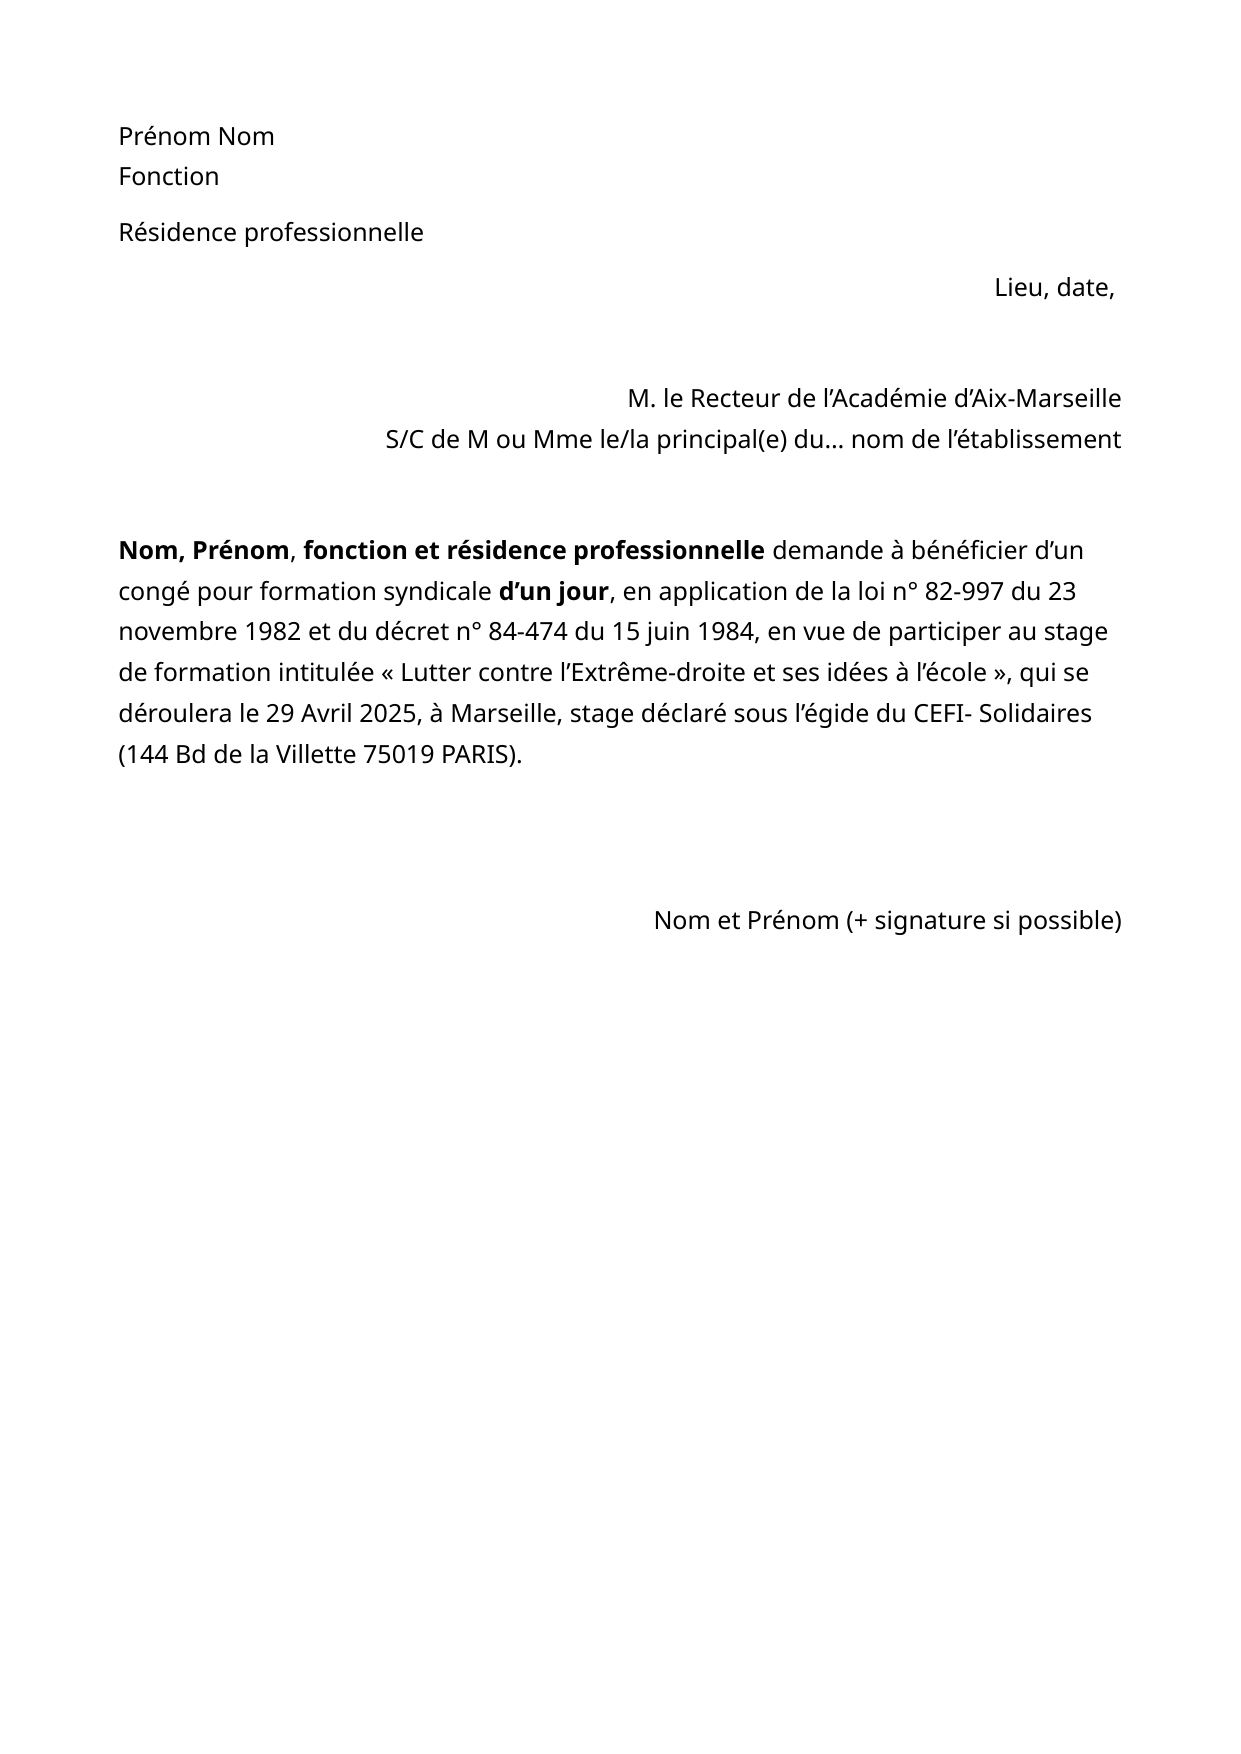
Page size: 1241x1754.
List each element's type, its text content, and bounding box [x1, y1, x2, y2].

text Résidence professionnelle [118, 214, 1122, 248]
text Nom, Prénom, fonction et résidence professionnelle demande à bénéficier d’un congé pour formation syndicale d’un jour, en application de la loi n° 82-997 du 23 novembre 1982 et du décret n° 84-474 du 15 juin 1984, en vue de participer au stage de formation intitulée « Lutter contre l’Extrême-droite et ses idées à l’école », qui se déroulera le 29 Avril 2025, à Marseille, stage déclaré sous l’égide du CEFI- Solidaires (144 Bd de la Villette 75019 PARIS). [118, 532, 1122, 771]
text Lieu, date, [118, 270, 1122, 304]
text Nom et Prénom (+ signature si possible) [118, 903, 1122, 937]
text Prénom Nom Fonction [118, 118, 1122, 193]
text M. le Recteur de l’Académie d’Aix-Marseille S/C de M ou Mme le/la principal(e) du… nom de l’établissement [118, 381, 1122, 456]
